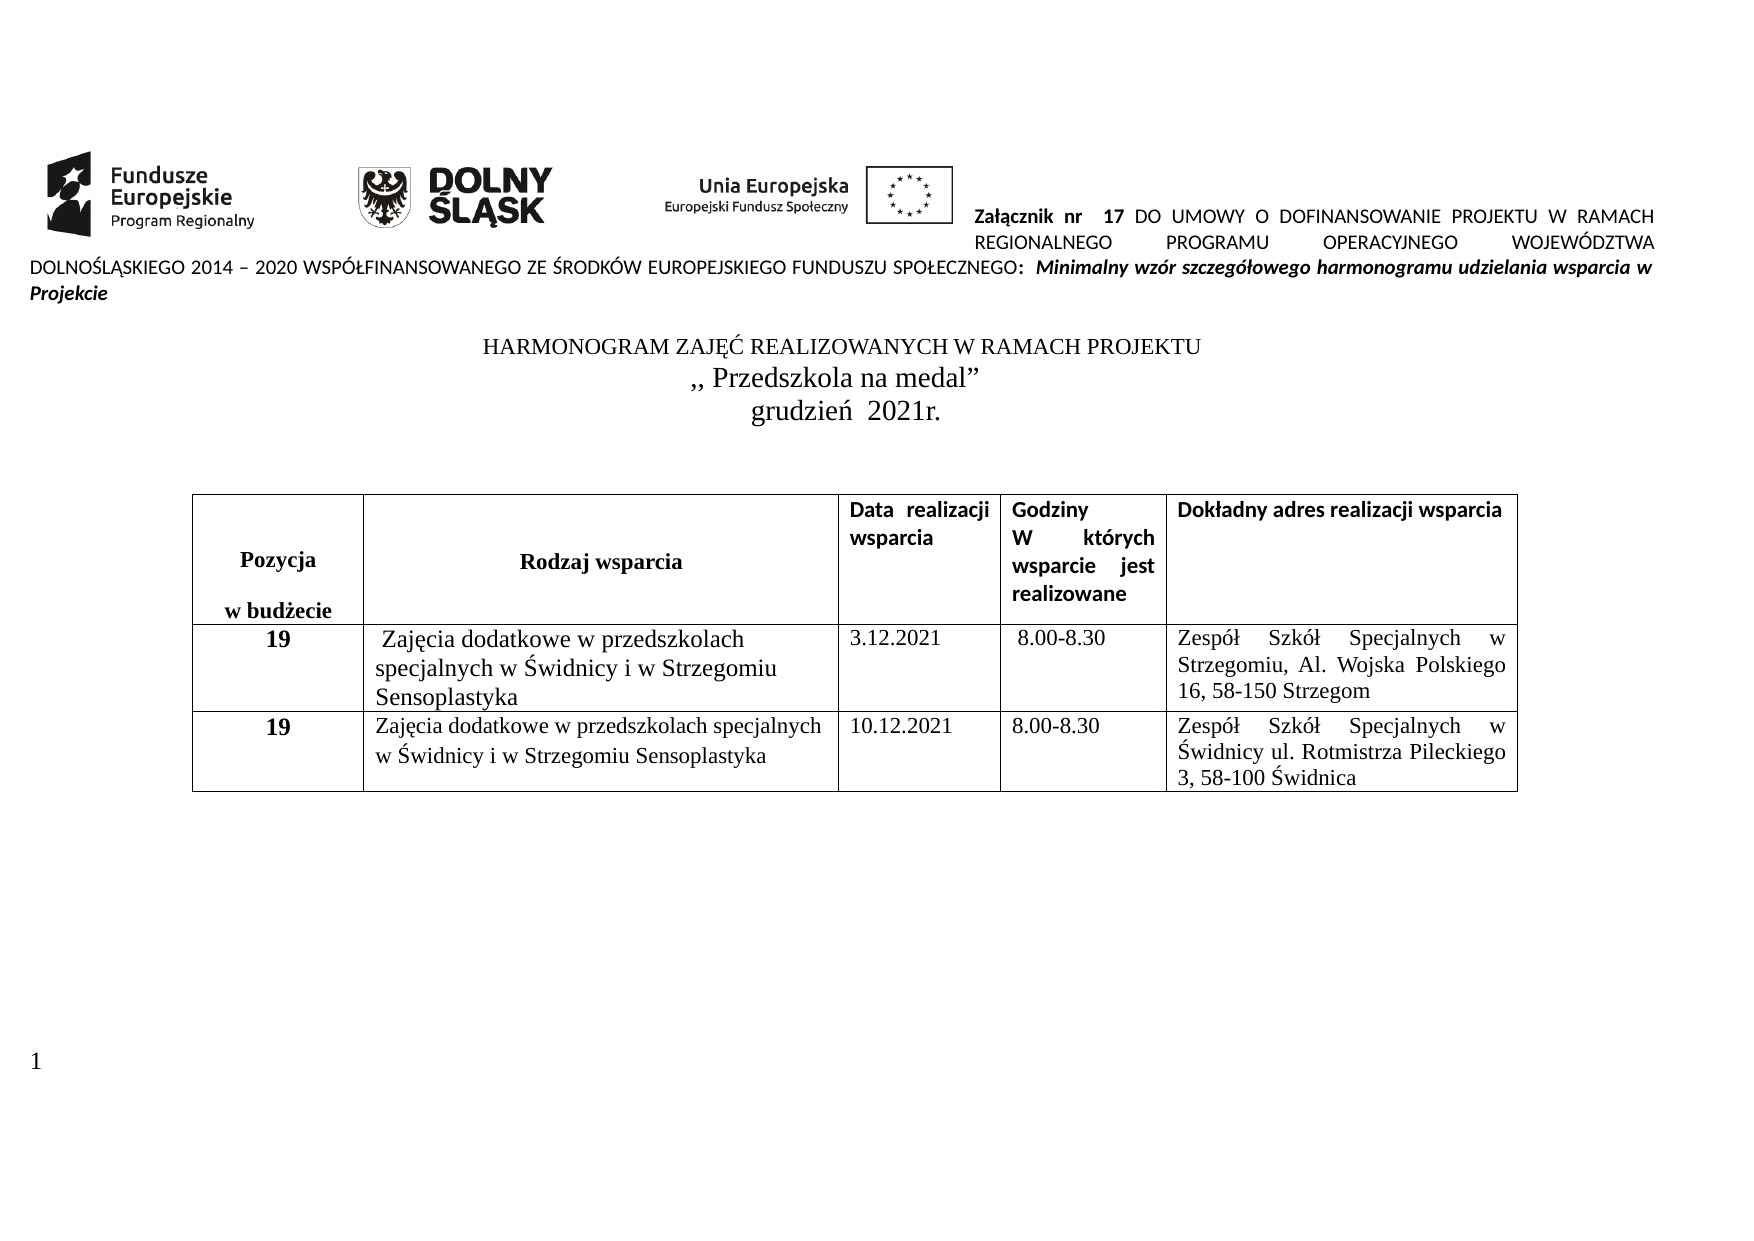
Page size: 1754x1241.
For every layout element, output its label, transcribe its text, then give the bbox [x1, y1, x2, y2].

list ,, Przedszkola na medal” [29, 360, 1654, 393]
text Załącznik nr 17 DO UMOWY O DOFINANSOWANIE PROJEKTU W RAMACH REGIONALNEGO PROGRAMU OPERACYJNEGO WOJEWÓDZTWA DOLNOŚLĄSKIEGO 2014 – 2020 WSPÓŁFINANSOWANEGO ZE ŚRODKÓW EUROPEJSKIEGO FUNDUSZU SPOŁECZNEGO: Minimalny wzór szczegółowego harmonogramu udzielania wsparcia w Projekcie [29, 204, 1654, 305]
table_cell 19 [193, 625, 363, 711]
table_cell Zajęcia dodatkowe w przedszkolach specjalnych w Świdnicy i w Strzegomiu Sensoplastyka [364, 625, 838, 711]
list grudzień 2021r. [29, 393, 1654, 427]
table_header Rodzaj wsparcia [364, 495, 838, 623]
table_header Godziny W których wsparcie jest realizowane [1001, 495, 1166, 623]
table_cell Zajęcia dodatkowe w przedszkolach specjalnych w Świdnicy i w Strzegomiu Sensoplastyka [364, 712, 838, 791]
table_cell 10.12.2021 [839, 712, 1000, 791]
table_cell 8.00-8.30 [1001, 625, 1166, 711]
table_cell Zespół Szkół Specjalnych w Świdnicy ul. Rotmistrza Pileckiego 3, 58-100 Świdnica [1167, 712, 1517, 791]
table_cell 3.12.2021 [839, 625, 1000, 711]
text HARMONOGRAM ZAJĘĆ REALIZOWANYCH W RAMACH PROJEKTU [29, 333, 1654, 360]
table_header Dokładny adres realizacji wsparcia [1167, 495, 1517, 623]
table_cell Zespół Szkół Specjalnych w Strzegomiu, Al. Wojska Polskiego 16, 58-150 Strzegom [1167, 625, 1517, 711]
picture [29, 147, 975, 242]
table_cell 8.00-8.30 [1001, 712, 1166, 791]
table_cell 19 [193, 712, 363, 791]
table_header Pozycja w budżecie [193, 495, 363, 623]
table_header Data realizacji wsparcia [839, 495, 1000, 623]
